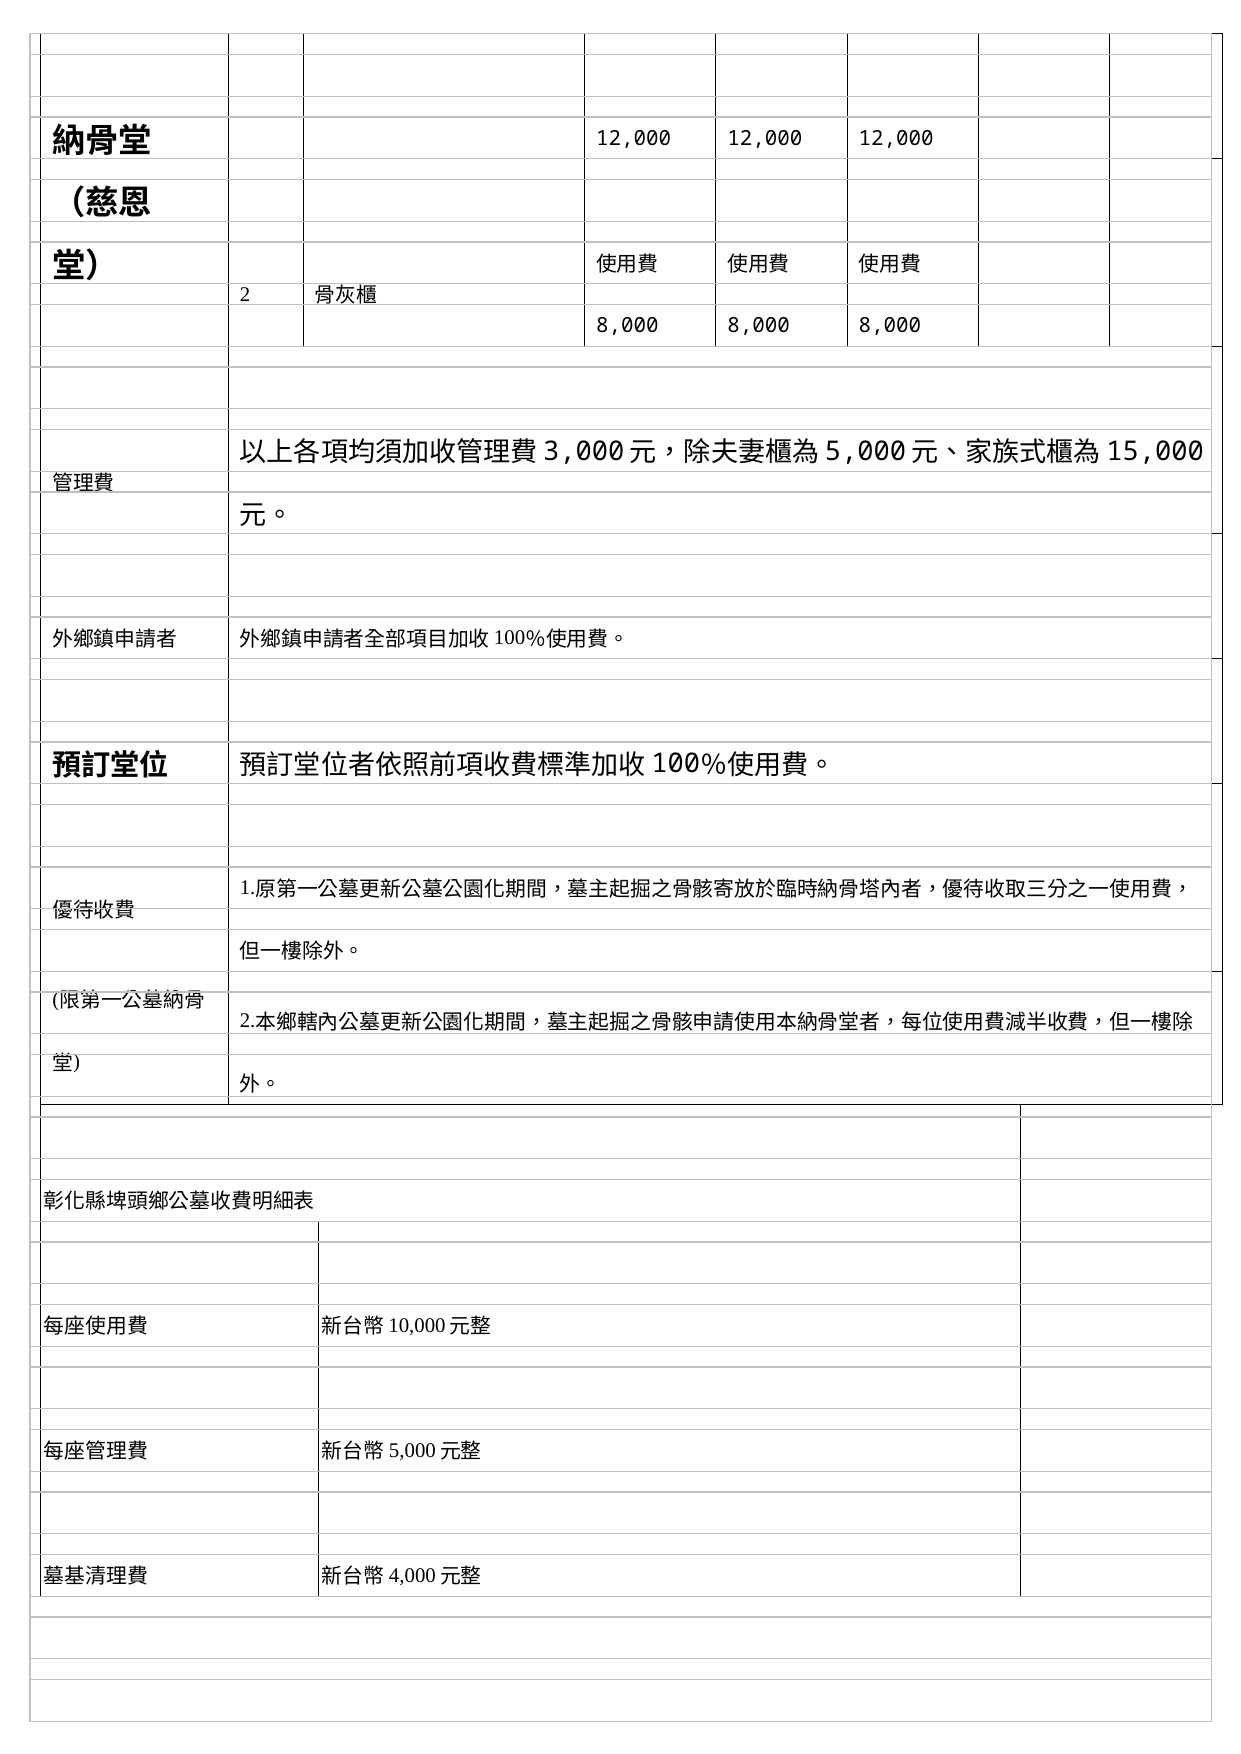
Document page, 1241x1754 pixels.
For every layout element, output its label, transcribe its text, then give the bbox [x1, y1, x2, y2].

table_cell [585, 180, 715, 221]
table_cell [229, 847, 1211, 866]
table_cell [848, 34, 978, 54]
table_cell [229, 409, 1211, 429]
table_cell 12,000 [716, 118, 847, 158]
table_cell [229, 597, 1211, 616]
table_cell 管理費 [107, 472, 228, 491]
table_cell [1110, 1368, 1211, 1408]
table_cell [1110, 284, 1211, 304]
table_cell [41, 1243, 318, 1283]
table_cell [1110, 55, 1211, 96]
table_cell 骨灰櫃 [304, 222, 584, 241]
table_cell [41, 722, 228, 741]
table_cell （慈恩 [41, 180, 228, 221]
table_cell [1110, 1243, 1211, 1283]
table_cell 優待收費 (限第一公墓納骨堂) [41, 1055, 228, 1096]
table_cell [716, 97, 847, 116]
table_cell [1110, 118, 1211, 158]
table_cell [1212, 347, 1222, 533]
table_cell [41, 555, 228, 596]
table_cell [1212, 34, 1222, 158]
table_cell [848, 97, 978, 116]
table_cell 外。 [229, 1055, 1211, 1096]
table_cell [229, 1034, 1211, 1054]
table_cell [1021, 1493, 1109, 1533]
table_cell 納骨堂 [41, 118, 228, 158]
table_cell [229, 34, 303, 54]
table_cell [229, 55, 303, 96]
table_cell [848, 55, 978, 96]
table_cell [1021, 1118, 1109, 1158]
table_cell [319, 1243, 1020, 1283]
table_cell [1110, 1430, 1211, 1471]
table_cell [229, 180, 303, 221]
table_cell 管理費 [41, 430, 228, 471]
table_cell 管理費 [41, 409, 228, 429]
table_cell 新台幣 4,000元整 [319, 1555, 1020, 1596]
table_cell 優待收費 (限第一公墓納骨堂) [41, 993, 228, 1033]
table_cell 骨灰櫃 [304, 180, 584, 221]
table_cell 管理費 [41, 368, 228, 408]
table_cell [1021, 1305, 1109, 1346]
table_cell [304, 55, 584, 96]
table_cell [41, 1534, 318, 1554]
table_cell [229, 909, 1211, 929]
table_cell [1110, 1555, 1211, 1596]
table_cell 管理費 [41, 472, 59, 491]
table_cell [1021, 1409, 1109, 1429]
table_cell 每座使用費 [41, 1305, 318, 1346]
table_cell [1110, 1534, 1211, 1554]
table_cell [848, 159, 978, 179]
table_cell 骨灰櫃 [304, 159, 584, 179]
table_cell [979, 159, 1109, 179]
table_cell [1021, 1159, 1109, 1179]
table_cell [1110, 1118, 1211, 1158]
table_cell [41, 1105, 1020, 1116]
table_cell [229, 534, 1211, 554]
table_cell [229, 680, 1211, 721]
table_cell [41, 597, 228, 616]
table_cell [979, 305, 1109, 346]
table_cell [319, 1284, 1020, 1304]
table_cell [585, 284, 715, 304]
table_cell [1212, 659, 1222, 783]
table_cell [304, 118, 584, 158]
table_cell [41, 680, 228, 721]
table_cell [1110, 1472, 1211, 1491]
table_cell [848, 180, 978, 221]
table_cell 預訂堂位 [41, 743, 228, 783]
table_cell [41, 34, 228, 54]
table_cell [1212, 1346, 1222, 1471]
table_cell [1021, 1243, 1109, 1283]
table_cell [1110, 180, 1211, 221]
table_cell 但一樓除外。 [229, 930, 1211, 971]
table_cell [319, 1368, 1020, 1408]
table_cell 預訂堂位者依照前項收費標準加收100％使用費。 [229, 743, 1211, 783]
table_cell [848, 284, 978, 304]
table_cell [319, 1222, 1020, 1241]
table_cell 骨灰櫃 [304, 243, 584, 283]
table_cell [41, 222, 228, 241]
table_cell 使用費 [585, 243, 715, 283]
table_cell [41, 534, 228, 554]
table_cell 新台幣 5,000元整 [319, 1430, 1020, 1471]
table_cell [1110, 1222, 1211, 1241]
table_cell [229, 97, 303, 116]
table_cell [1021, 1534, 1109, 1554]
table_cell [319, 1534, 1020, 1554]
table_cell [1110, 305, 1211, 346]
table_cell [1021, 1284, 1109, 1304]
table_cell 堂） [41, 243, 228, 283]
table_cell 使用費 [716, 243, 847, 283]
table_cell [1212, 972, 1222, 1103]
table_cell [585, 55, 715, 96]
table_cell [229, 472, 1211, 491]
table_cell [585, 159, 715, 179]
table_cell [1110, 97, 1211, 116]
table_cell [229, 222, 303, 241]
table_cell [1110, 243, 1211, 283]
table_cell [41, 659, 228, 679]
table_cell 優待收費 (限第一公墓納骨堂) [41, 784, 228, 804]
table_cell [979, 55, 1109, 96]
table_cell [716, 55, 847, 96]
table_cell [229, 972, 1211, 991]
table_cell 2 [229, 284, 303, 304]
table_cell 優待收費 (限第一公墓納骨堂) [41, 930, 228, 971]
table_cell [304, 34, 584, 54]
table_cell [1110, 1284, 1211, 1304]
table_cell [1110, 1305, 1211, 1346]
table_cell [319, 1347, 1020, 1366]
table_cell [1212, 1471, 1222, 1596]
table_cell [41, 1368, 318, 1408]
table_cell [585, 34, 715, 54]
table_cell [304, 97, 584, 116]
table_cell 8,000 [585, 305, 715, 346]
table_cell [229, 722, 1211, 741]
table_cell [1212, 784, 1222, 971]
table_cell [41, 305, 228, 346]
table_cell [1021, 1105, 1109, 1116]
table_cell [41, 1347, 318, 1366]
table_cell 管理費 [41, 493, 228, 533]
table_cell [41, 1493, 318, 1533]
table_cell 優待收費 (限第一公墓納骨堂) [41, 1034, 228, 1054]
table_cell [229, 659, 1211, 679]
table_cell [41, 1472, 318, 1491]
table_cell [979, 118, 1109, 158]
table_cell 外鄉鎮申請者全部項目加收100％使用費。 [229, 618, 1211, 658]
table_cell [1021, 1180, 1109, 1221]
table_cell [41, 97, 228, 116]
table_cell [1110, 1105, 1211, 1116]
table_cell 管理費 [57, 472, 100, 491]
table_cell 優待收費 (限第一公墓納骨堂) [41, 972, 228, 991]
table_cell [585, 97, 715, 116]
table_cell [1110, 159, 1211, 179]
table_cell [319, 1493, 1020, 1533]
table_cell [319, 1472, 1020, 1491]
table_cell [41, 1222, 318, 1241]
table_cell 管理費 [41, 347, 228, 366]
table_cell [716, 284, 847, 304]
table_cell 優待收費 (限第一公墓納骨堂) [41, 847, 228, 866]
table_cell [229, 347, 1211, 366]
table_cell 優待收費 (限第一公墓納骨堂) [41, 1097, 228, 1103]
table_cell [1212, 534, 1222, 658]
table_cell [1110, 1347, 1211, 1366]
table_cell [1212, 1221, 1222, 1346]
table_cell [1212, 159, 1222, 346]
table_cell 優待收費 (限第一公墓納骨堂) [41, 805, 228, 846]
table_cell [1021, 1222, 1109, 1241]
table_cell [1110, 222, 1211, 241]
table_cell [229, 805, 1211, 846]
table_cell [979, 243, 1109, 283]
table_cell 優待收費 (限第一公墓納骨堂) [41, 909, 228, 929]
table_cell [41, 55, 228, 96]
table_cell [716, 222, 847, 241]
table_cell 彰化縣埤頭鄉公墓收費明細表 [41, 1180, 1020, 1221]
table_cell [979, 97, 1109, 116]
table_cell [229, 555, 1211, 596]
table_cell [585, 222, 715, 241]
table_cell [229, 1097, 1211, 1103]
table_cell 每座管理費 [41, 1430, 318, 1471]
table_cell 8,000 [716, 305, 847, 346]
table_cell [1110, 34, 1211, 54]
table_cell [1021, 1430, 1109, 1471]
table_cell 12,000 [585, 118, 715, 158]
table_cell 1.原第一公墓更新公墓公園化期間，墓主起掘之骨骸寄放於臨時納骨塔內者，優待收取三分之一使用費， [229, 868, 1211, 908]
table_cell [229, 368, 1211, 408]
table_cell 墓基清理費 [41, 1555, 318, 1596]
table_cell 外鄉鎮申請者 [41, 618, 228, 658]
table_cell [229, 243, 303, 283]
table_cell 元。 [229, 493, 1211, 533]
table_cell [41, 1118, 1020, 1158]
table_cell 骨灰櫃 [304, 305, 584, 346]
table_cell [1110, 1409, 1211, 1429]
table_cell [1110, 1180, 1211, 1221]
table_cell [979, 284, 1109, 304]
table_cell [1110, 1159, 1211, 1179]
table_cell 骨灰櫃 [304, 284, 360, 304]
table_cell 優待收費 (限第一公墓納骨堂) [41, 868, 228, 908]
table_cell [229, 784, 1211, 804]
table_cell [41, 1409, 318, 1429]
table_cell [1021, 1472, 1109, 1491]
table_cell [1212, 1105, 1222, 1221]
table_cell [979, 180, 1109, 221]
table_cell [848, 222, 978, 241]
table_cell [229, 305, 303, 346]
table_cell [319, 1409, 1020, 1429]
table_cell [229, 118, 303, 158]
table_cell [716, 159, 847, 179]
table_cell [1021, 1368, 1109, 1408]
table_cell [41, 1159, 1020, 1179]
table_cell [41, 159, 228, 179]
table_cell 使用費 [848, 243, 978, 283]
table_cell [1021, 1555, 1109, 1596]
table_cell [229, 159, 303, 179]
table_cell 12,000 [848, 118, 978, 158]
table_cell [979, 222, 1109, 241]
table_cell 8,000 [848, 305, 978, 346]
table_cell [41, 284, 228, 304]
table_cell [716, 34, 847, 54]
table_cell [1110, 1493, 1211, 1533]
table_cell 以上各項均須加收管理費3,000元，除夫妻櫃為5,000元、家族式櫃為15,000 [229, 430, 1211, 471]
table_cell 骨灰櫃 [361, 284, 584, 304]
table_cell [1021, 1347, 1109, 1366]
table_cell 2.本鄉轄內公墓更新公園化期間，墓主起掘之骨骸申請使用本納骨堂者，每位使用費減半收費，但一樓除 [229, 993, 1211, 1033]
table_cell 新台幣10,000元整 [319, 1305, 1020, 1346]
table_cell [979, 34, 1109, 54]
table_cell [716, 180, 847, 221]
table_cell [41, 1284, 318, 1304]
